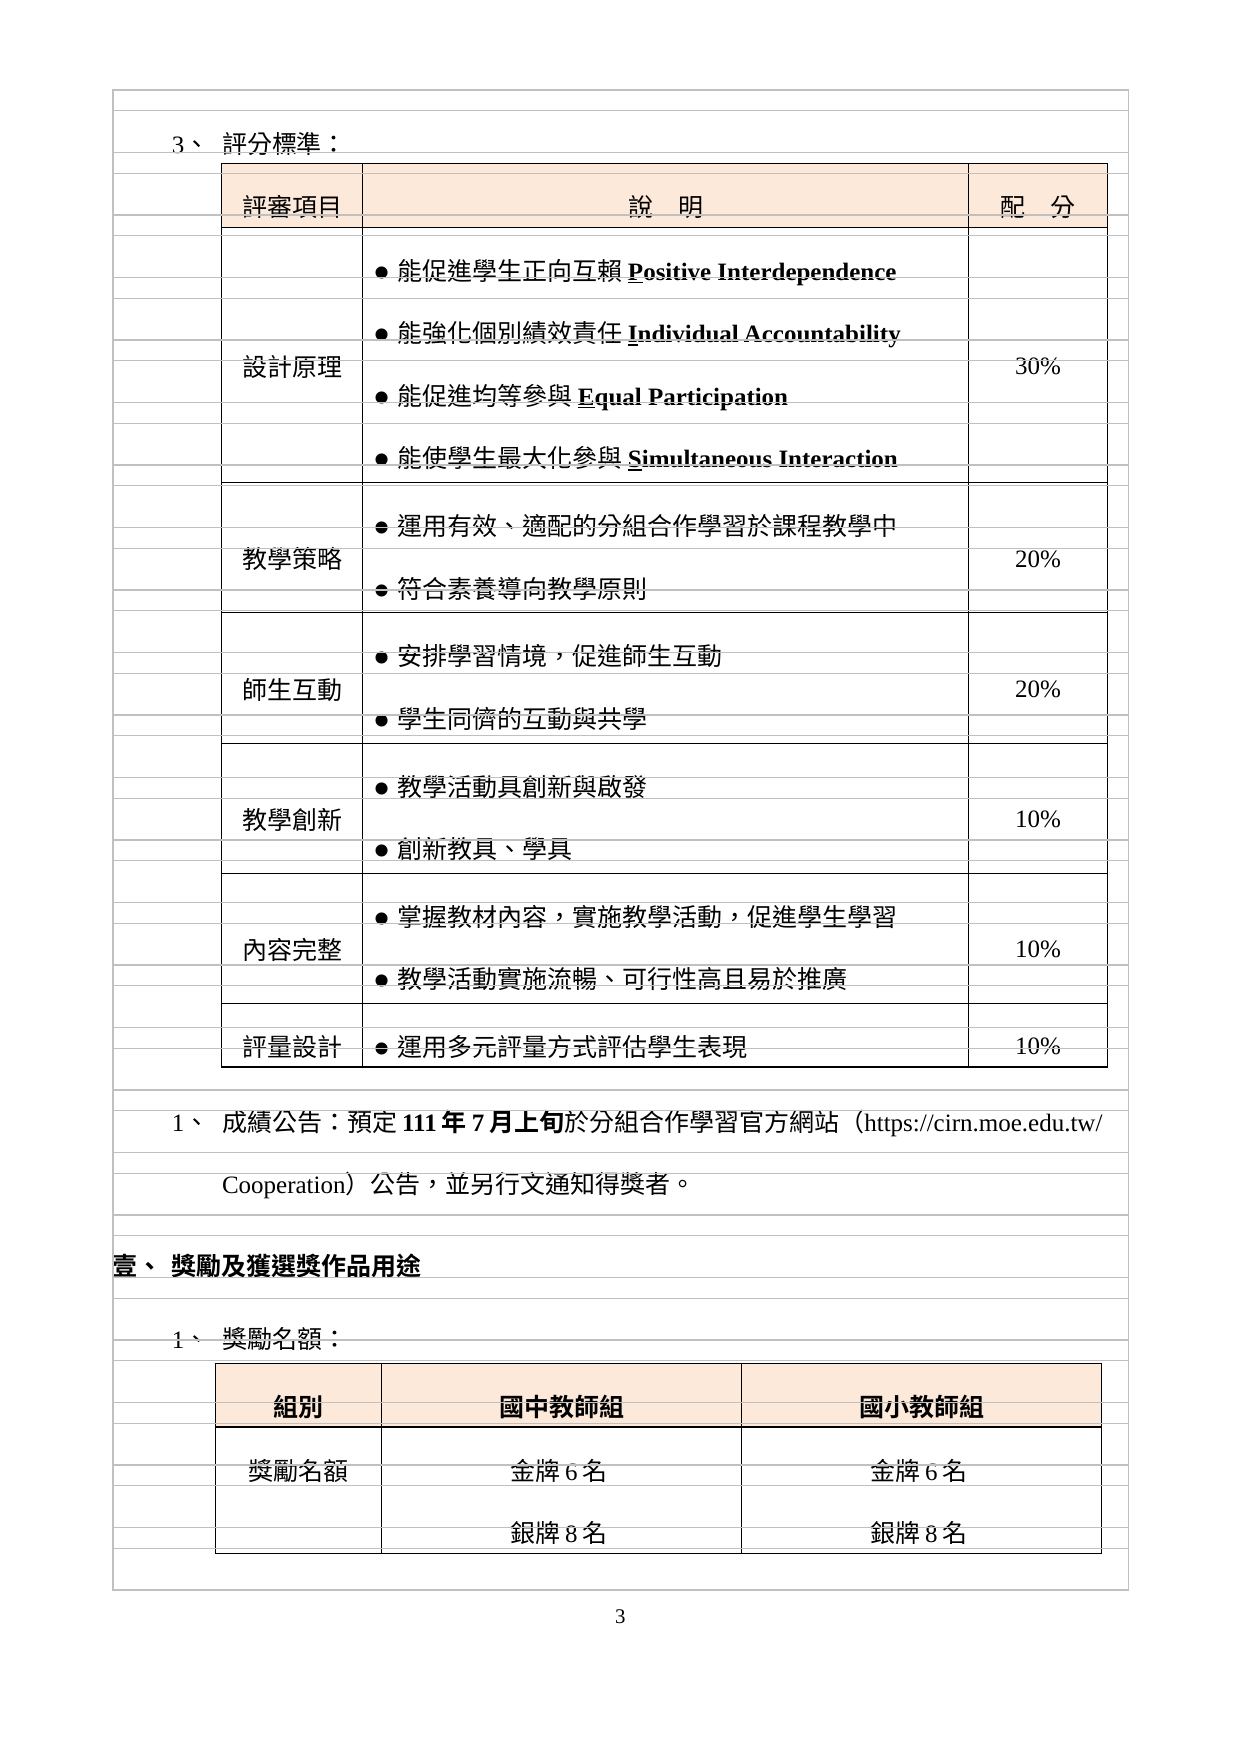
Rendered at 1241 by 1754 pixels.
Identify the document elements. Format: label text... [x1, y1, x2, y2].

table_cell 金牌6名 銀牌8名 銅牌10名 [742, 1528, 1101, 1548]
table_cell [969, 966, 1107, 985]
table_header 國中教師組 [382, 1364, 741, 1402]
list [114, 1278, 1128, 1285]
table_cell 能促進學生正向互賴Positive Interdependence 能強化個別績效責任Individual Accountability 能促進均等參與Equal Participation 能使學生最大化參與Simultaneous Interaction [363, 278, 968, 298]
table_cell 30% [969, 361, 1107, 402]
table_cell 30% [969, 466, 1107, 482]
table_cell [222, 744, 362, 777]
list 獎勵名額： [172, 1299, 1128, 1339]
table_cell 金牌6名 銀牌8名 銅牌10名 [382, 1528, 741, 1548]
table_cell 金牌6名 銀牌8名 銅牌10名 [742, 1486, 1101, 1527]
table_cell [222, 778, 362, 798]
table_cell 能促進學生正向互賴Positive Interdependence 能強化個別績效責任Individual Accountability 能促進均等參與Equal Participation 能使學生最大化參與Simultaneous Interaction [363, 236, 968, 277]
table_cell 30% [969, 341, 1107, 360]
table_cell 能促進學生正向互賴Positive Interdependence 能強化個別績效責任Individual Accountability 能促進均等參與Equal Participation 能使學生最大化參與Simultaneous Interaction [363, 403, 968, 423]
table_header 評審項目 [222, 174, 362, 214]
table_cell [222, 228, 362, 235]
table_cell 掌握教材內容，實施教學活動，促進學生學習 教學活動實施流暢、可行性高且易於推廣 [363, 874, 968, 902]
table_cell [222, 716, 362, 735]
table_cell [969, 874, 1107, 902]
table_cell 評量設計 [222, 1004, 362, 1027]
table_cell [222, 613, 362, 652]
table_cell 教學活動具創新與啟發 創新教具、學具 [464, 778, 484, 798]
table_cell 獎勵名額 [216, 1466, 381, 1485]
table_cell 30% [969, 424, 1107, 464]
table_cell 運用多元評量方式評估學生表現 [363, 1028, 968, 1048]
table_cell 安排學習情境，促進師生互動 學生同儕的互動與共學 [363, 736, 968, 742]
table_header 配 分 [1059, 206, 1068, 214]
table_cell 金牌6名 銀牌8名 銅牌10名 [382, 1428, 741, 1464]
table_cell 運用多元評量方式評估學生表現 [363, 1004, 968, 1027]
table_cell [969, 986, 1107, 1003]
table_cell 運用有效、適配的分組合作學習於課程教學中 符合素養導向教學原則 [363, 486, 968, 527]
table_cell [222, 486, 362, 527]
table_cell [222, 528, 362, 548]
table_cell 教學策略 [222, 549, 362, 589]
table_cell 教學活動具創新與啟發 創新教具、學具 [490, 778, 543, 798]
list [114, 1222, 1128, 1235]
list 獎勵及獲選獎作品用途 [114, 1236, 1128, 1277]
table_cell 能促進學生正向互賴Positive Interdependence 能強化個別績效責任Individual Accountability 能促進均等參與Equal Participation 能使學生最大化參與Simultaneous Interaction [363, 341, 968, 360]
table_cell 30% [969, 228, 1107, 235]
table_cell [216, 1486, 381, 1527]
table_cell [969, 778, 1107, 798]
table_cell [222, 874, 362, 902]
table_cell 安排學習情境，促進師生互動 學生同儕的互動與共學 [363, 653, 968, 673]
table_cell 教學活動具創新與啟發 創新教具、學具 [414, 778, 462, 798]
table_cell 20% [969, 549, 1107, 589]
table_cell 師生互動 [222, 674, 362, 714]
table_cell 教學活動具創新與啟發 創新教具、學具 [363, 841, 418, 860]
table_header 說 明 [363, 216, 968, 227]
table_cell 教學活動具創新與啟發 創新教具、學具 [576, 778, 615, 798]
table_cell 教學活動具創新與啟發 創新教具、學具 [627, 778, 968, 798]
table_cell [969, 528, 1107, 548]
table_header 評審項目 [222, 164, 362, 173]
table_cell [216, 1428, 381, 1464]
table_cell [969, 841, 1107, 860]
table_cell [222, 903, 362, 923]
table_cell 教學活動具創新與啟發 創新教具、學具 [363, 799, 968, 839]
table_cell [969, 591, 1107, 610]
table_cell 能促進學生正向互賴Positive Interdependence 能強化個別績效責任Individual Accountability 能促進均等參與Equal Participation 能使學生最大化參與Simultaneous Interaction [363, 361, 968, 402]
table_cell 金牌6名 銀牌8名 銅牌10名 [382, 1486, 741, 1527]
list 成績公告：預定111年7月上旬於分組合作學習官方網站（https://cirn.moe.edu.tw/ [172, 1111, 1128, 1152]
table_cell [222, 986, 362, 1003]
table_cell 教學活動具創新與啟發 創新教具、學具 [363, 744, 968, 777]
table_cell 評量設計 [222, 1028, 362, 1048]
table_cell 10% [969, 924, 1107, 964]
table_cell 金牌6名 銀牌8名 銅牌10名 [742, 1466, 1101, 1485]
table_cell 掌握教材內容，實施教學活動，促進學生學習 教學活動實施流暢、可行性高且易於推廣 [363, 986, 968, 1003]
table_cell 20% [969, 674, 1107, 714]
table_cell [222, 736, 362, 742]
table_header 國小教師組 [742, 1364, 1101, 1402]
table_header 組別 [216, 1364, 381, 1402]
table_cell 能促進學生正向互賴Positive Interdependence 能強化個別績效責任Individual Accountability 能促進均等參與Equal Participation 能使學生最大化參與Simultaneous Interaction [363, 228, 968, 235]
table_cell 安排學習情境，促進師生互動 學生同儕的互動與共學 [363, 716, 968, 735]
table_header 配 分 [969, 216, 1107, 227]
table_cell [216, 1528, 381, 1548]
table_cell [969, 613, 1107, 652]
table_cell [969, 861, 1107, 873]
table_cell 掌握教材內容，實施教學活動，促進學生學習 教學活動實施流暢、可行性高且易於推廣 [363, 924, 968, 964]
list [172, 1079, 1128, 1089]
table_cell 教學活動具創新與啟發 創新教具、學具 [363, 778, 405, 798]
list 獎勵名額： [172, 1341, 1128, 1359]
table_cell [222, 278, 362, 298]
table_cell [222, 653, 362, 673]
table_cell 掌握教材內容，實施教學活動，促進學生學習 教學活動實施流暢、可行性高且易於推廣 [363, 966, 968, 985]
table_cell [969, 716, 1107, 735]
table_cell [222, 591, 362, 610]
list 評分標準： [172, 111, 1128, 152]
table_header 評審項目 [222, 216, 362, 227]
table_cell 安排學習情境，促進師生互動 學生同儕的互動與共學 [363, 613, 968, 652]
table_cell [222, 341, 362, 360]
table_cell 10% [969, 1028, 1107, 1048]
table_cell 能促進學生正向互賴Positive Interdependence 能強化個別績效責任Individual Accountability 能促進均等參與Equal Participation 能使學生最大化參與Simultaneous Interaction [363, 299, 968, 339]
table_cell 教學活動具創新與啟發 創新教具、學具 [464, 841, 968, 860]
table_cell [969, 903, 1107, 923]
table_cell 運用有效、適配的分組合作學習於課程教學中 符合素養導向教學原則 [363, 528, 968, 548]
list [172, 1091, 1128, 1110]
table_cell 評量設計 [222, 1049, 362, 1066]
table_cell [222, 424, 362, 464]
list Cooperation）公告，並另行文通知得獎者。 [172, 1174, 1128, 1204]
table_header 國小教師組 [742, 1403, 1101, 1423]
table_cell 能促進學生正向互賴Positive Interdependence 能強化個別績效責任Individual Accountability 能促進均等參與Equal Participation 能使學生最大化參與Simultaneous Interaction [363, 466, 968, 482]
table_cell [222, 299, 362, 339]
table_cell [969, 486, 1107, 527]
list 評分標準： [172, 101, 1128, 110]
table_cell 掌握教材內容，實施教學活動，促進學生學習 教學活動實施流暢、可行性高且易於推廣 [363, 903, 968, 923]
table_cell [222, 466, 362, 482]
table_header 配 分 [969, 174, 1107, 214]
table_cell 運用有效、適配的分組合作學習於課程教學中 符合素養導向教學原則 [363, 591, 968, 610]
table_cell 運用多元評量方式評估學生表現 [363, 1049, 968, 1066]
table_cell 30% [969, 236, 1107, 277]
table_cell 10% [969, 1004, 1107, 1027]
table_cell [969, 653, 1107, 673]
table_header 配 分 [969, 164, 1107, 173]
list 評分標準： [172, 153, 1128, 163]
table_cell 教學創新 [222, 799, 362, 839]
table_cell [222, 966, 362, 985]
table_cell 運用有效、適配的分組合作學習於課程教學中 符合素養導向教學原則 [363, 549, 968, 589]
table_cell 金牌6名 銀牌8名 銅牌10名 [382, 1466, 741, 1485]
table_cell 30% [969, 403, 1107, 423]
table_cell [222, 236, 362, 277]
table_cell [222, 861, 362, 873]
table_cell 30% [969, 278, 1107, 298]
table_cell 教學活動具創新與啟發 創新教具、學具 [363, 861, 968, 873]
table_cell 設計原理 [222, 361, 362, 402]
list [172, 1153, 1128, 1173]
table_header 說 明 [363, 164, 968, 173]
table_cell 30% [969, 299, 1107, 339]
table_cell 能促進學生正向互賴Positive Interdependence 能強化個別績效責任Individual Accountability 能促進均等參與Equal Participation 能使學生最大化參與Simultaneous Interaction [363, 424, 968, 464]
table_header 組別 [216, 1403, 381, 1423]
table_header 說 明 [363, 174, 968, 214]
table_cell [222, 403, 362, 423]
table_cell [969, 736, 1107, 742]
table_cell 安排學習情境，促進師生互動 學生同儕的互動與共學 [363, 674, 968, 714]
table_cell 金牌6名 銀牌8名 銅牌10名 [742, 1428, 1101, 1464]
table_cell 10% [969, 799, 1107, 839]
table_cell [969, 744, 1107, 777]
table_cell 內容完整 [222, 924, 362, 964]
table_cell [222, 841, 362, 860]
table_header 國中教師組 [382, 1403, 741, 1423]
table_cell 10% [969, 1049, 1107, 1066]
table_header 配 分 [1003, 203, 1011, 214]
